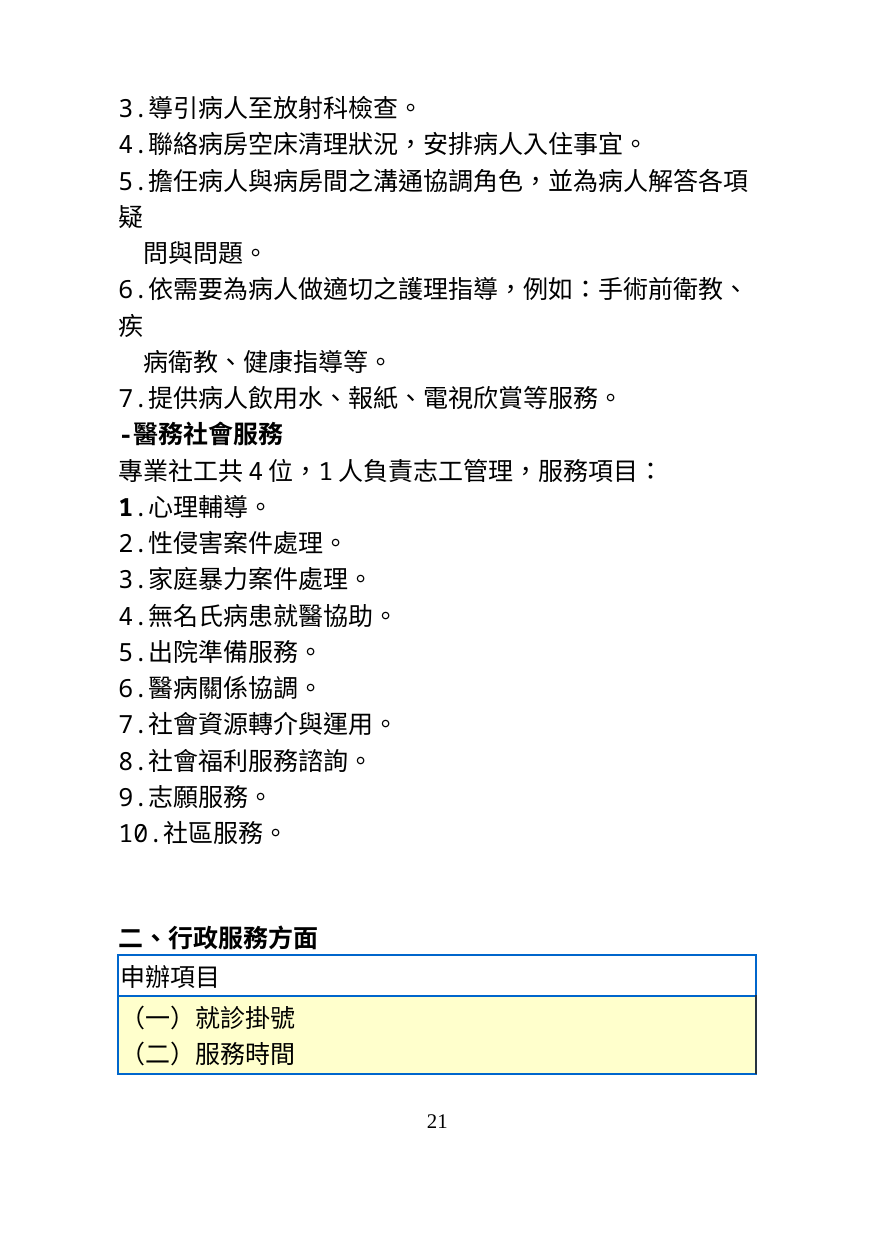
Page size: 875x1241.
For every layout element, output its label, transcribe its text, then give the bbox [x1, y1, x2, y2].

table_header 申辦項目 [119, 956, 755, 995]
text 二、行政服務方面 [118, 918, 756, 954]
text 5.出院準備服務。 [118, 632, 756, 669]
text 2.性侵害案件處理。 [118, 524, 756, 560]
text 6.依需要為病人做適切之護理指導，例如：手術前衛教、疾 [118, 270, 756, 342]
table_cell （一）就診掛號 （二）服務時間 [119, 997, 755, 1073]
text 5.擔任病人與病房間之溝通協調角色，並為病人解答各項疑 [118, 161, 756, 234]
text 10.社區服務。 [118, 814, 756, 850]
text 6.醫病關係協調。 [118, 669, 756, 705]
text 4.聯絡病房空床清理狀況，安排病人入住事宜。 [118, 125, 756, 161]
text 7.社會資源轉介與運用。 [118, 705, 756, 741]
text 專業社工共4位，1人負責志工管理，服務項目： [118, 451, 756, 487]
text 3.家庭暴力案件處理。 [118, 560, 756, 596]
text 病衛教、健康指導等。 [118, 342, 756, 379]
text 問與問題。 [118, 234, 756, 270]
text 3.導引病人至放射科檢查。 [118, 89, 756, 125]
text 4.無名氏病患就醫協助。 [118, 596, 756, 632]
text 1.心理輔導。 [118, 487, 756, 524]
text 8.社會福利服務諮詢。 [118, 741, 756, 777]
text -醫務社會服務 [118, 415, 756, 451]
text 9.志願服務。 [118, 777, 756, 814]
text 7.提供病人飲用水、報紙、電視欣賞等服務。 [118, 379, 756, 415]
